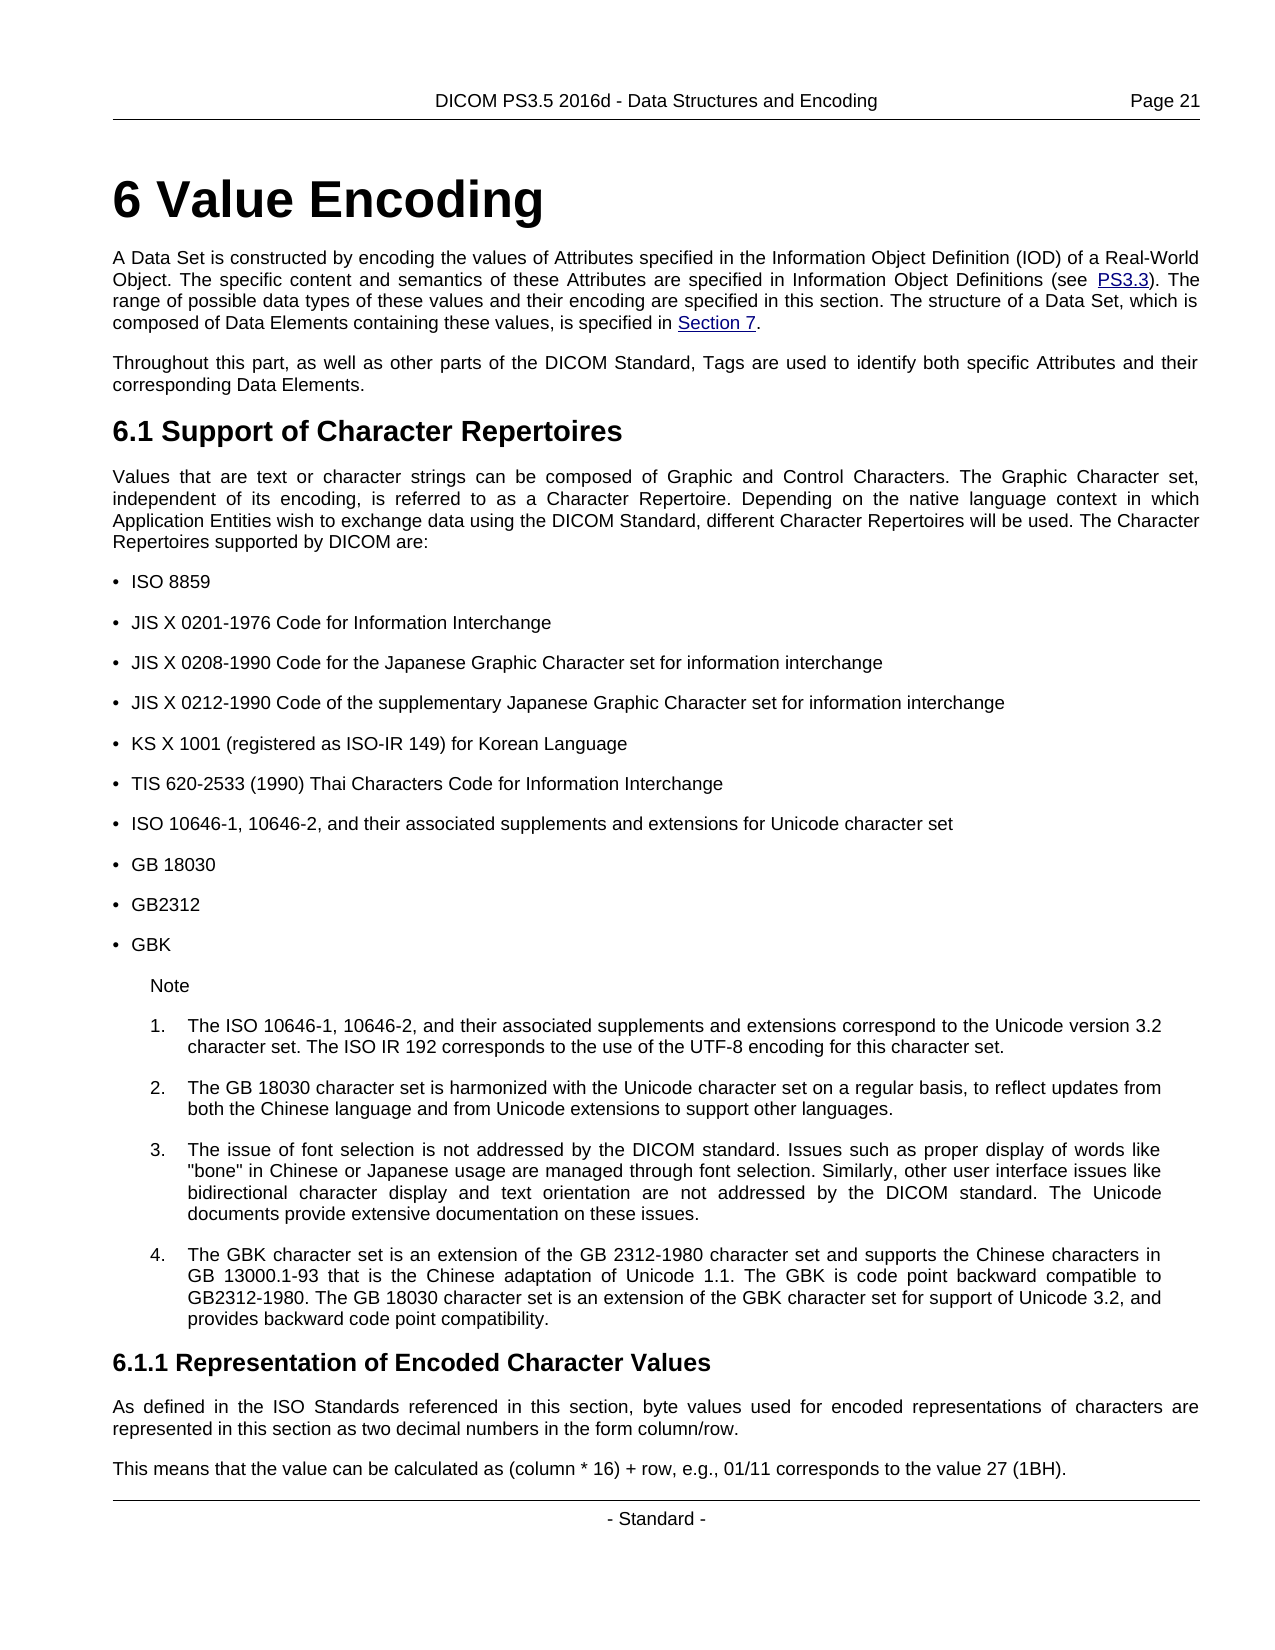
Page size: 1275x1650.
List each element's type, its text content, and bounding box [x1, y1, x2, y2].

list TIS 620-2533 (1990) Thai Characters Code for Information Interchange [112, 773, 1200, 794]
text Values that are text or character strings can be composed of Graphic and Control Characters. The Graphic Character set, independent of its encoding, is referred to as a Character Repertoire. Depending on the native language context in which Application Entities wish to exchange data using the DICOM Standard, different Character Repertoires will be used. The Character Repertoires supported by DICOM are: [112, 466, 1200, 552]
text A Data Set is constructed by encoding the values of Attributes specified in the Information Object Definition (IOD) of a Real-World Object. The specific content and semantics of these Attributes are specified in Information Object Definitions (see PS3.3). The range of possible data types of these values and their encoding are specified in this section. The structure of a Data Set, which is composed of Data Elements containing these values, is specified in Section 7. [112, 247, 1200, 333]
text 6.1 Support of Character Repertoires [112, 414, 1200, 447]
text Note [150, 974, 1162, 996]
list The GB 18030 character set is harmonized with the Unicode character set on a regular basis, to reflect updates from both the Chinese language and from Unicode extensions to support other languages. [150, 1077, 1162, 1120]
list GBK [112, 934, 1200, 956]
list JIS X 0208-1990 Code for the Japanese Graphic Character set for information interchange [112, 652, 1200, 673]
list KS X 1001 (registered as ISO-IR 149) for Korean Language [112, 732, 1200, 754]
text This means that the value can be calculated as (column * 16) + row, e.g., 01/11 corresponds to the value 27 (1BH). [112, 1458, 1200, 1479]
list The ISO 10646-1, 10646-2, and their associated supplements and extensions correspond to the Unicode version 3.2 character set. The ISO IR 192 corresponds to the use of the UTF-8 encoding for this character set. [150, 1015, 1162, 1058]
list GB2312 [112, 894, 1200, 915]
list JIS X 0212-1990 Code of the supplementary Japanese Graphic Character set for information interchange [112, 692, 1200, 714]
list GB 18030 [112, 853, 1200, 875]
list ISO 10646-1, 10646-2, and their associated supplements and extensions for Unicode character set [112, 813, 1200, 835]
text Throughout this part, as well as other parts of the DICOM Standard, Tags are used to identify both specific Attributes and their corresponding Data Elements. [112, 352, 1200, 395]
text 6.1.1 Representation of Encoded Character Values [112, 1348, 1200, 1377]
text As defined in the ISO Standards referenced in this section, byte values used for encoded representations of characters are represented in this section as two decimal numbers in the form column/row. [112, 1396, 1200, 1439]
list The GBK character set is an extension of the GB 2312-1980 character set and supports the Chinese characters in GB 13000.1-93 that is the Chinese adaptation of Unicode 1.1. The GBK is code point backward compatible to GB2312-1980. The GB 18030 character set is an extension of the GBK character set for support of Unicode 3.2, and provides backward code point compatibility. [150, 1243, 1162, 1330]
list ISO 8859 [112, 571, 1200, 593]
list The issue of font selection is not addressed by the DICOM standard. Issues such as proper display of words like "bone" in Chinese or Japanese usage are managed through font selection. Similarly, other user interface issues like bidirectional character display and text orientation are not addressed by the DICOM standard. The Unicode documents provide extensive documentation on these issues. [150, 1138, 1162, 1225]
list JIS X 0201-1976 Code for Information Interchange [112, 612, 1200, 633]
text 6 Value Encoding [112, 169, 1200, 228]
